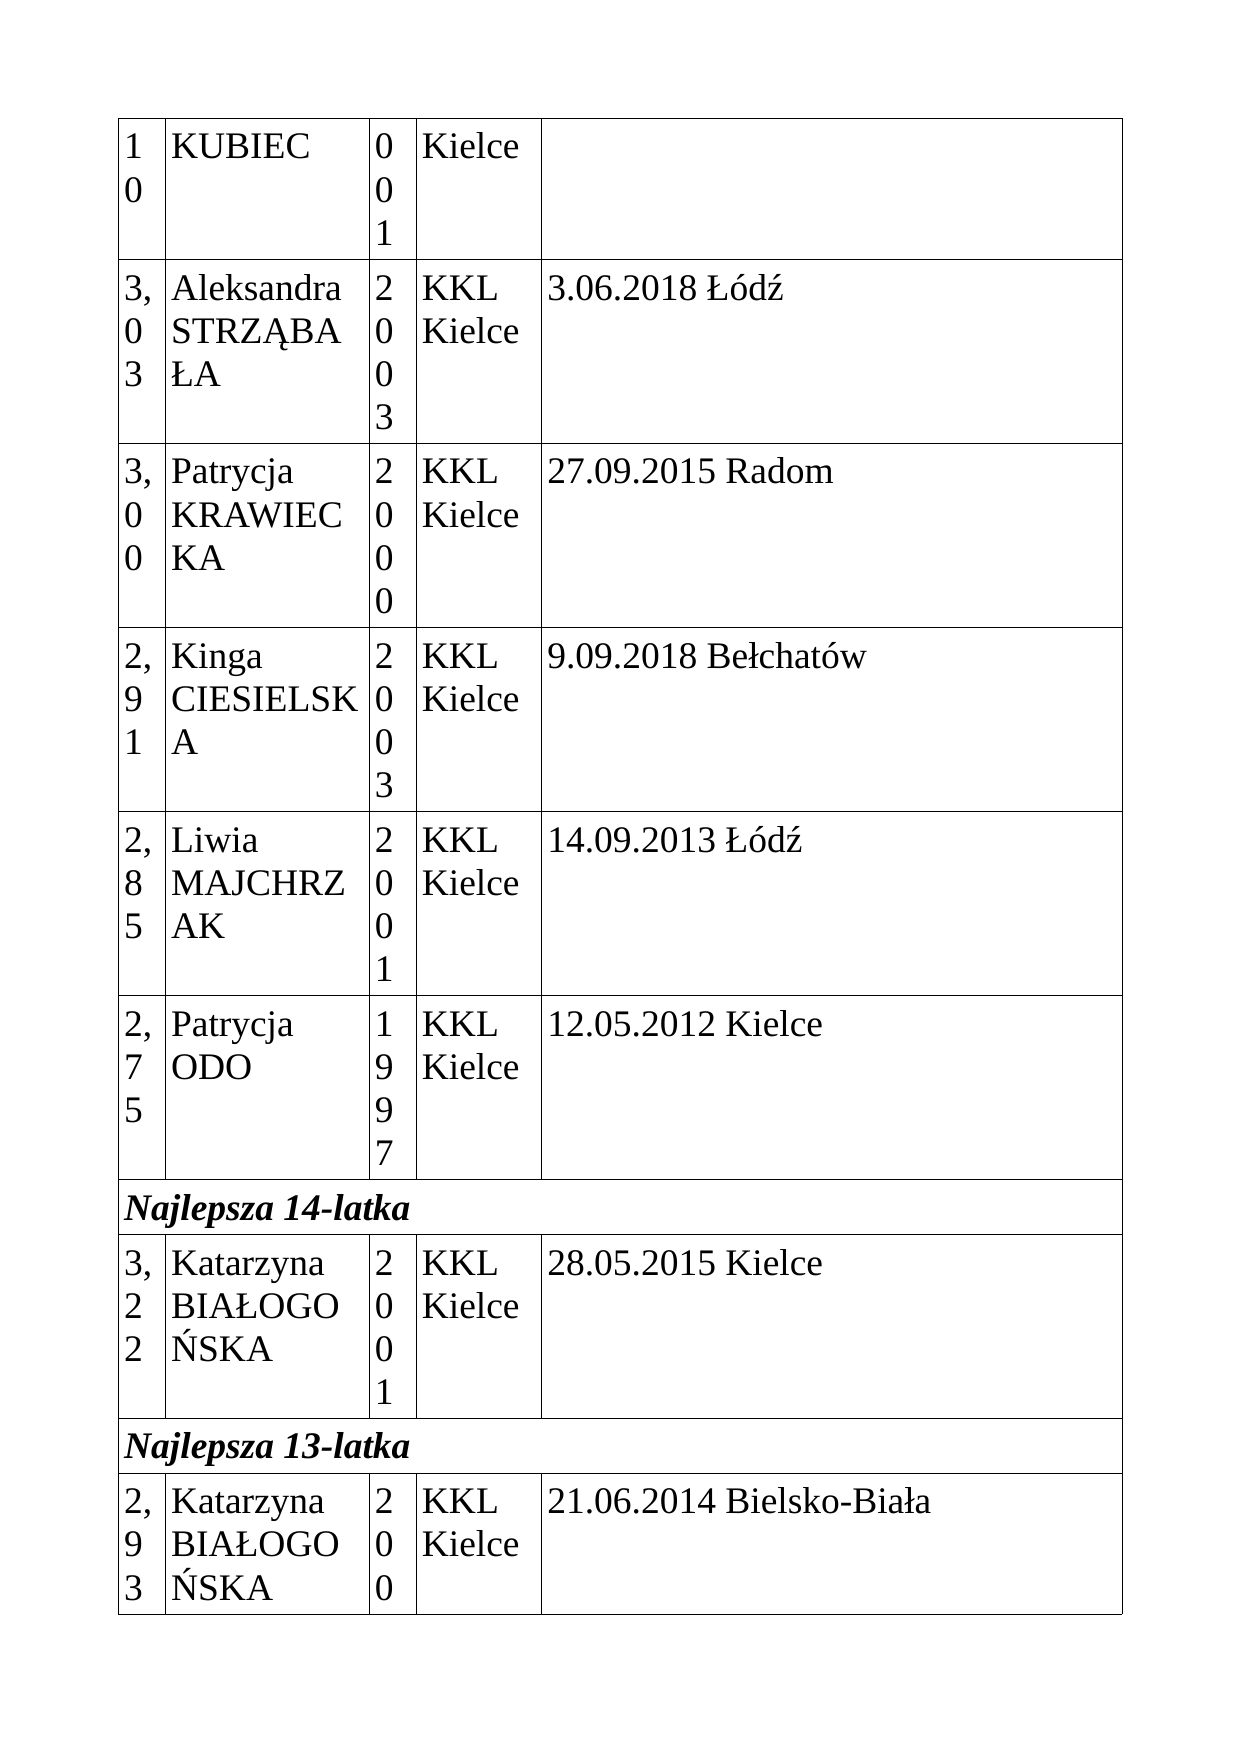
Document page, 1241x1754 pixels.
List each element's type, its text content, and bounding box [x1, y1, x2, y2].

table_cell Patrycja ODO [166, 996, 369, 1179]
table_cell KUBIEC [166, 119, 369, 259]
table_cell Kielce [417, 119, 541, 259]
table_cell 27.09.2015 Radom [542, 444, 1122, 627]
table_cell 2000 [370, 444, 416, 627]
table_cell 1997 [370, 996, 416, 1179]
table_cell Katarzyna BIAŁOGOŃSKA [166, 1235, 369, 1418]
table_cell 21.06.2014 Bielsko-Biała [542, 1474, 1122, 1614]
table_cell 2,93 [119, 1474, 165, 1614]
table_cell KKL Kielce [417, 628, 541, 811]
table_cell 2001 [370, 1235, 416, 1418]
table_cell KKL Kielce [417, 1474, 541, 1614]
table_cell Patrycja KRAWIECKA [166, 444, 369, 627]
table_cell 2,75 [119, 996, 165, 1179]
table_cell 2001 [370, 812, 416, 995]
table_cell 3,22 [119, 1235, 165, 1418]
table_cell Katarzyna BIAŁOGOŃSKA [166, 1474, 369, 1614]
table_cell 2,91 [119, 628, 165, 811]
table_cell Kinga CIESIELSKA [166, 628, 369, 811]
table_cell 200 [370, 1474, 416, 1614]
table_cell [542, 119, 1122, 259]
table_cell Najlepsza 13-latka [119, 1419, 1122, 1473]
table_cell 2003 [370, 260, 416, 443]
table_cell 12.05.2012 Kielce [542, 996, 1122, 1179]
table_cell KKL Kielce [417, 1235, 541, 1418]
table_cell 001 [370, 119, 416, 259]
table_cell 2003 [370, 628, 416, 811]
table_cell 14.09.2013 Łódź [542, 812, 1122, 995]
table_cell 3,03 [119, 260, 165, 443]
table_cell 28.05.2015 Kielce [542, 1235, 1122, 1418]
table_cell Najlepsza 14-latka [119, 1180, 1122, 1234]
table_cell 3.06.2018 Łódź [542, 260, 1122, 443]
table_cell 9.09.2018 Bełchatów [542, 628, 1122, 811]
table_cell 3,00 [119, 444, 165, 627]
table_cell 10 [119, 119, 165, 259]
table_cell Aleksandra STRZĄBAŁA [166, 260, 369, 443]
table_cell KKL Kielce [417, 260, 541, 443]
table_cell KKL Kielce [417, 812, 541, 995]
table_cell KKL Kielce [417, 996, 541, 1179]
table_cell 2,85 [119, 812, 165, 995]
table_cell KKL Kielce [417, 444, 541, 627]
table_cell Liwia MAJCHRZAK [166, 812, 369, 995]
